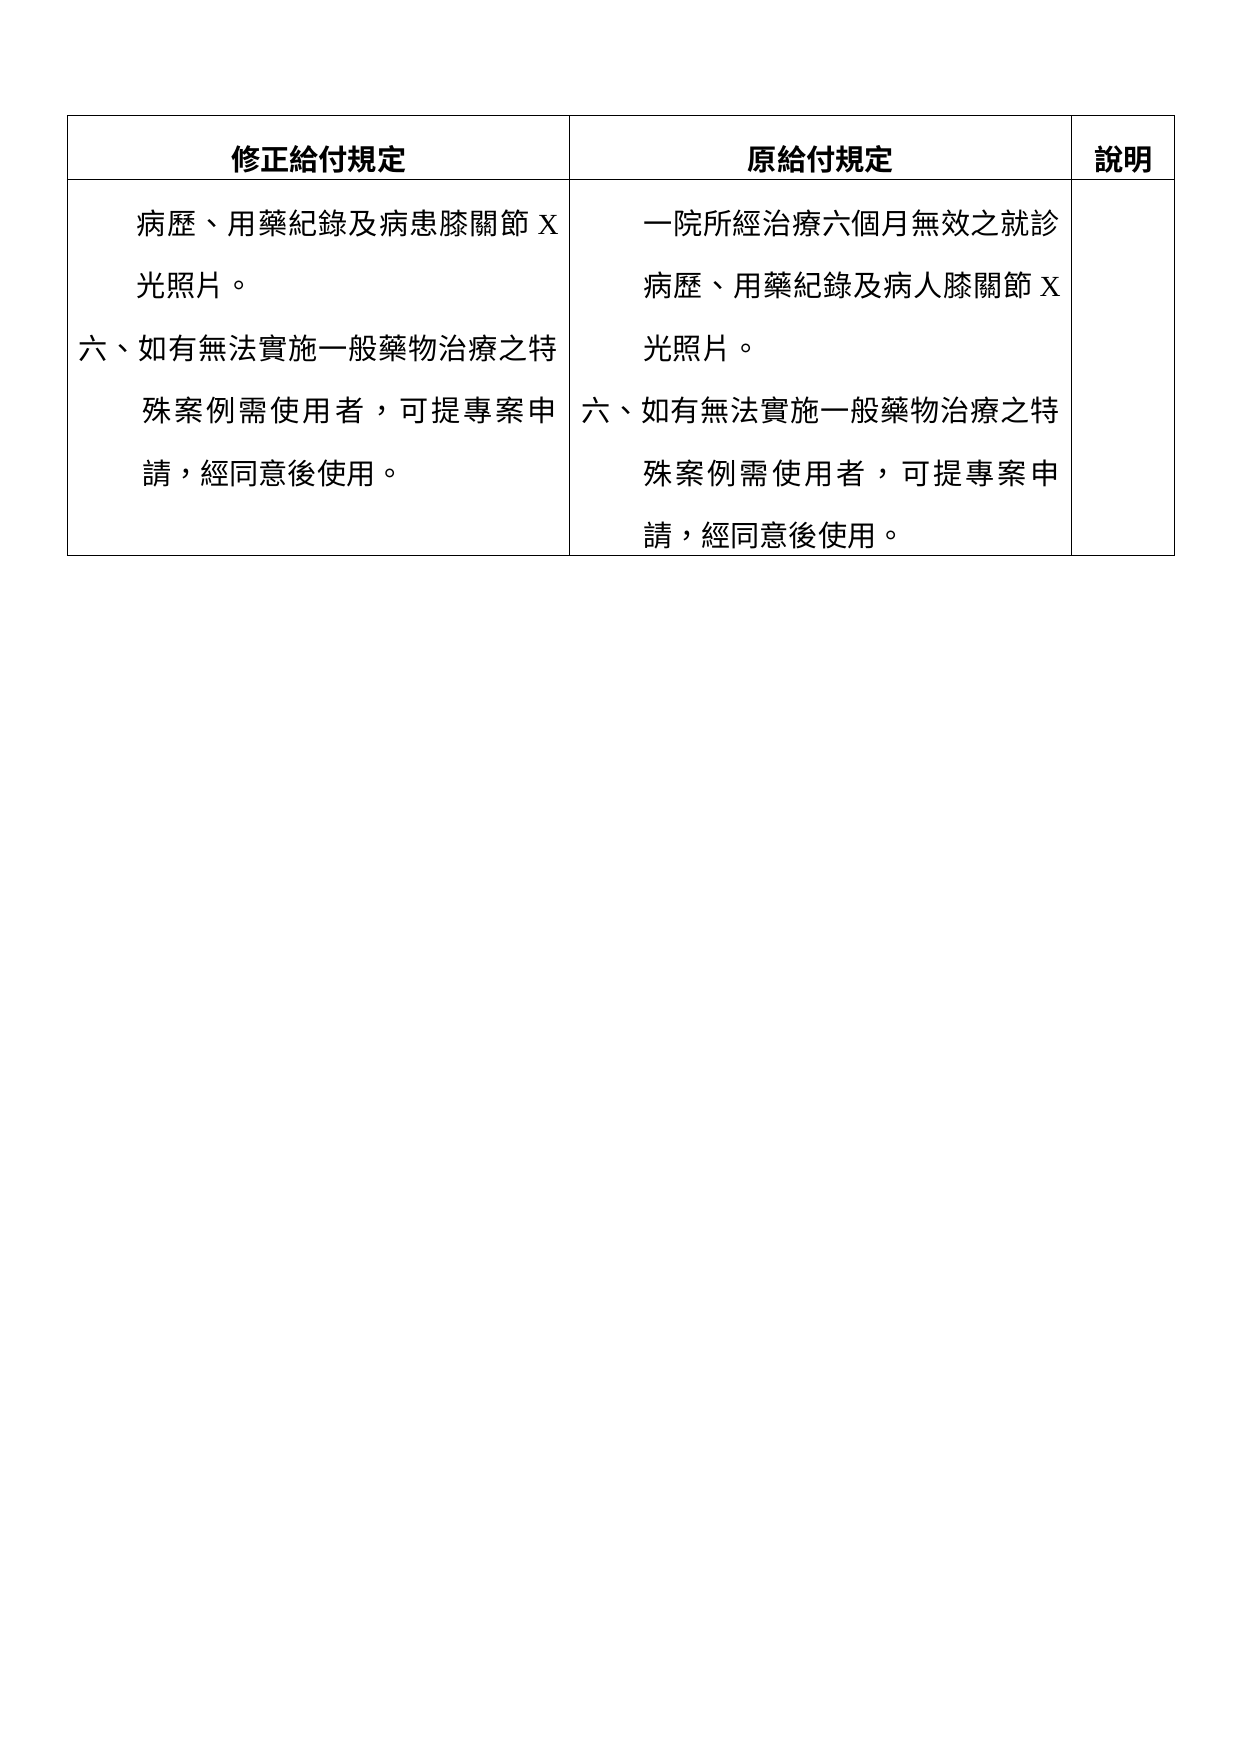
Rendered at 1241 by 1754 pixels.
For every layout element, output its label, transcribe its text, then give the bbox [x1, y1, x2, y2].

table_header 說明 [1072, 116, 1174, 179]
table_cell 一院所經治療六個月無效之就診病歷、用藥紀錄及病人膝關節X光照片。 六、如有無法實施一般藥物治療之特殊案例需使用者，可提專案申請，經同意後使用。 [570, 180, 1071, 555]
table_cell 病歷、用藥紀錄及病患膝關節X光照片。 六、如有無法實施一般藥物治療之特殊案例需使用者，可提專案申請，經同意後使用。 [68, 180, 569, 555]
table_header 修正給付規定 [68, 116, 569, 179]
table_cell [1072, 180, 1174, 555]
table_header 原給付規定 [570, 116, 1071, 179]
